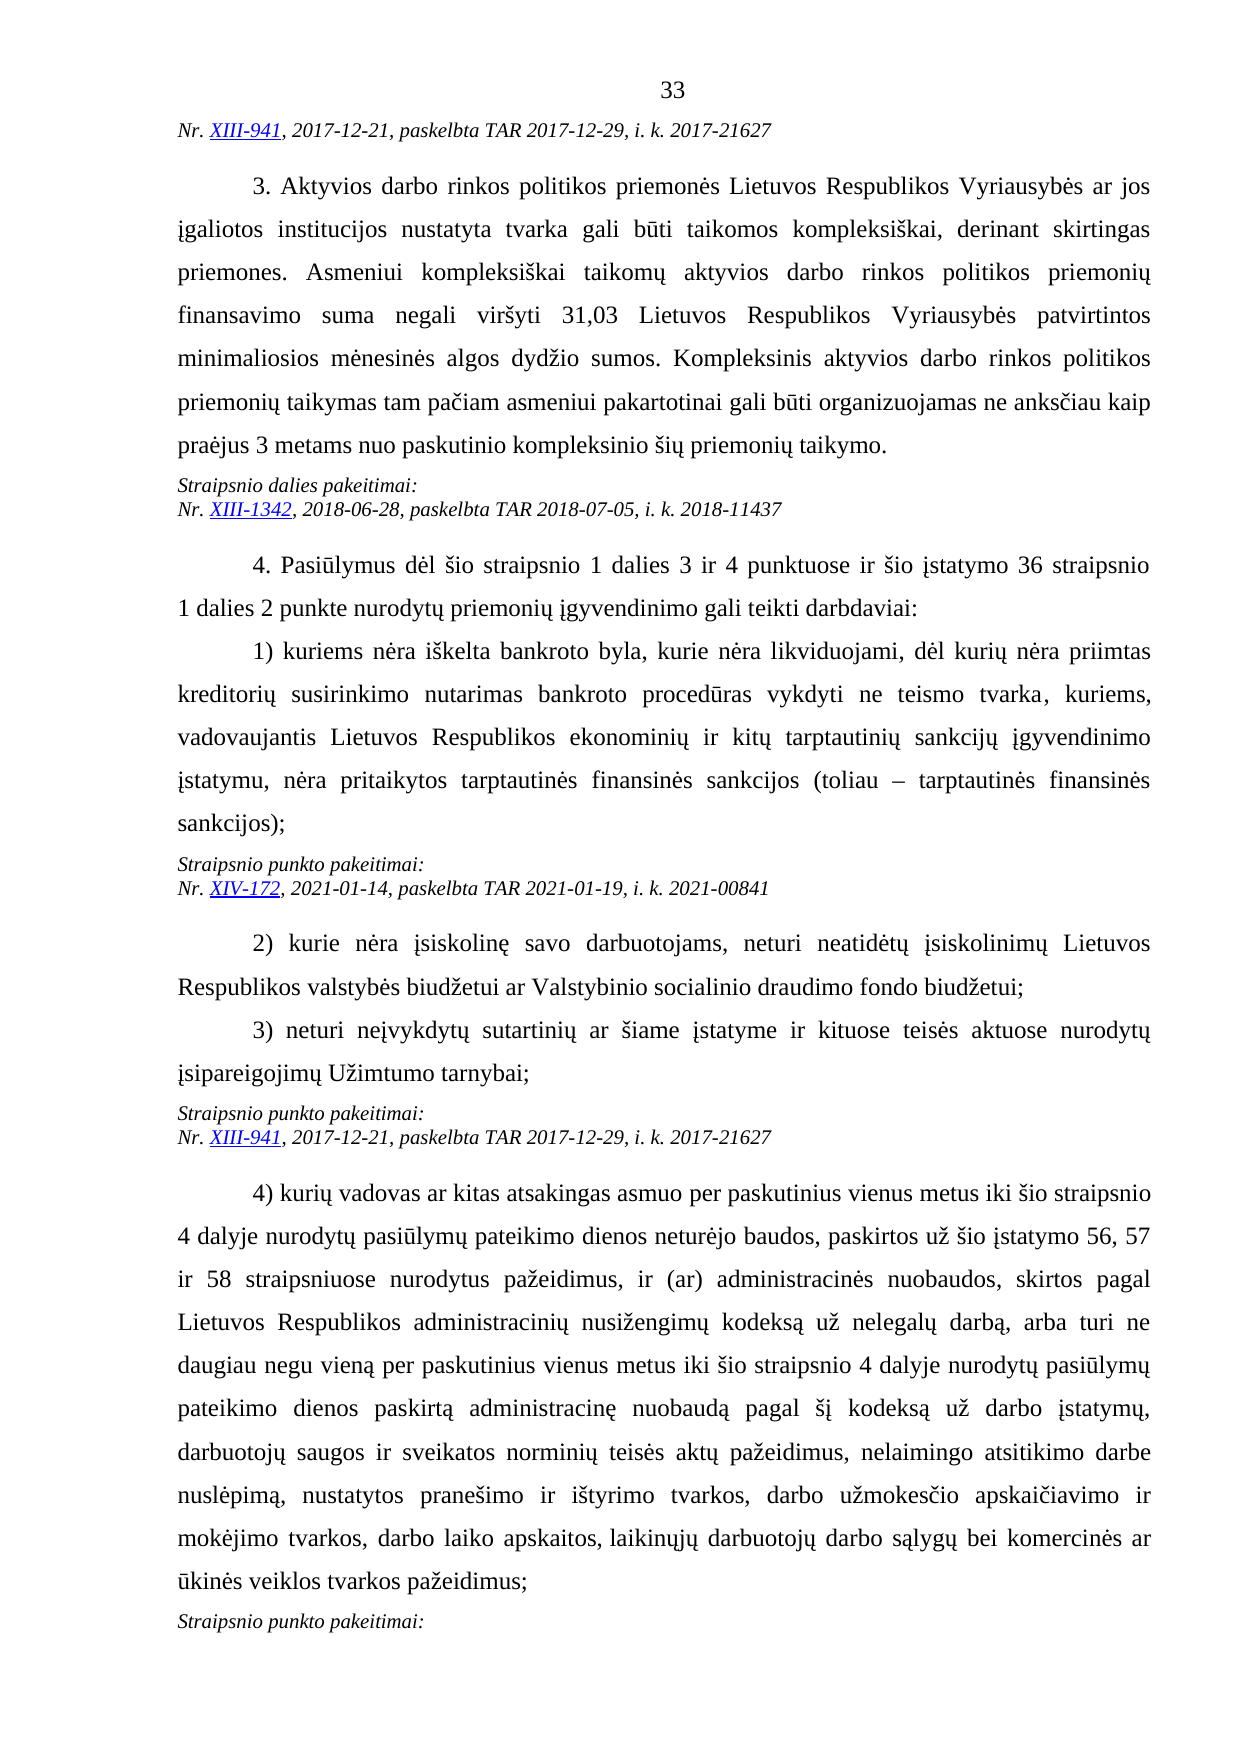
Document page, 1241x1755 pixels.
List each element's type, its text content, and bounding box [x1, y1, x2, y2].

text Nr. XIII-941, 2017-12-21, paskelbta TAR 2017-12-29, i. k. 2017-21627 [177, 118, 1152, 142]
text Nr. XIII-1342, 2018-06-28, paskelbta TAR 2018-07-05, i. k. 2018-11437 [177, 497, 1152, 521]
text 2) kurie nėra įsiskolinę savo darbuotojams, neturi neatidėtų įsiskolinimų Lietuvos Respublikos valstybės biudžetui ar Valstybinio socialinio draudimo fondo biudžetui; [177, 928, 1152, 1000]
text Straipsnio punkto pakeitimai: [177, 1609, 1152, 1633]
text 3) neturi neįvykdytų sutartinių ar šiame įstatyme ir kituose teisės aktuose nurodytų įsipareigojimų Užimtumo tarnybai; [177, 1015, 1152, 1087]
text Straipsnio punkto pakeitimai: [177, 852, 1152, 876]
text 3. Aktyvios darbo rinkos politikos priemonės Lietuvos Respublikos Vyriausybės ar jos įgaliotos institucijos nustatyta tvarka gali būti taikomos kompleksiškai, derinant skirtingas priemones. Asmeniui kompleksiškai taikomų aktyvios darbo rinkos politikos priemonių finansavimo suma negali viršyti 31,03 Lietuvos Respublikos Vyriausybės patvirtintos minimaliosios mėnesinės algos dydžio sumos. Kompleksinis aktyvios darbo rinkos politikos priemonių taikymas tam pačiam asmeniui pakartotinai gali būti organizuojamas ne anksčiau kaip praėjus 3 metams nuo paskutinio kompleksinio šių priemonių taikymo. [177, 171, 1152, 458]
text Nr. XIII-941, 2017-12-21, paskelbta TAR 2017-12-29, i. k. 2017-21627 [177, 1125, 1152, 1149]
text 4. Pasiūlymus dėl šio straipsnio 1 dalies 3 ir 4 punktuose ir šio įstatymo 36 straipsnio 1 dalies 2 punkte nurodytų priemonių įgyvendinimo gali teikti darbdaviai: [177, 550, 1152, 622]
text Straipsnio dalies pakeitimai: [177, 473, 1152, 497]
text Nr. XIV-172, 2021-01-14, paskelbta TAR 2021-01-19, i. k. 2021-00841 [177, 876, 1152, 900]
text Straipsnio punkto pakeitimai: [177, 1101, 1152, 1125]
text 4) kurių vadovas ar kitas atsakingas asmuo per paskutinius vienus metus iki šio straipsnio 4 dalyje nurodytų pasiūlymų pateikimo dienos neturėjo baudos, paskirtos už šio įstatymo 56, 57 ir 58 straipsniuose nurodytus pažeidimus, ir (ar) administracinės nuobaudos, skirtos pagal Lietuvos Respublikos administracinių nusižengimų kodeksą už nelegalų darbą, arba turi ne daugiau negu vieną per paskutinius vienus metus iki šio straipsnio 4 dalyje nurodytų pasiūlymų pateikimo dienos paskirtą administracinę nuobaudą pagal šį kodeksą už darbo įstatymų, darbuotojų saugos ir sveikatos norminių teisės aktų pažeidimus, nelaimingo atsitikimo darbe nuslėpimą, nustatytos pranešimo ir ištyrimo tvarkos, darbo užmokesčio apskaičiavimo ir mokėjimo tvarkos, darbo laiko apskaitos, laikinųjų darbuotojų darbo sąlygų bei komercinės ar ūkinės veiklos tvarkos pažeidimus; [177, 1178, 1152, 1595]
text 1) kuriems nėra iškelta bankroto byla, kurie nėra likviduojami, dėl kurių nėra priimtas kreditorių susirinkimo nutarimas bankroto procedūras vykdyti ne teismo tvarka, kuriems, vadovaujantis Lietuvos Respublikos ekonominių ir kitų tarptautinių sankcijų įgyvendinimo įstatymu, nėra pritaikytos tarptautinės finansinės sankcijos (toliau – tarptautinės finansinės sankcijos); [177, 636, 1152, 837]
